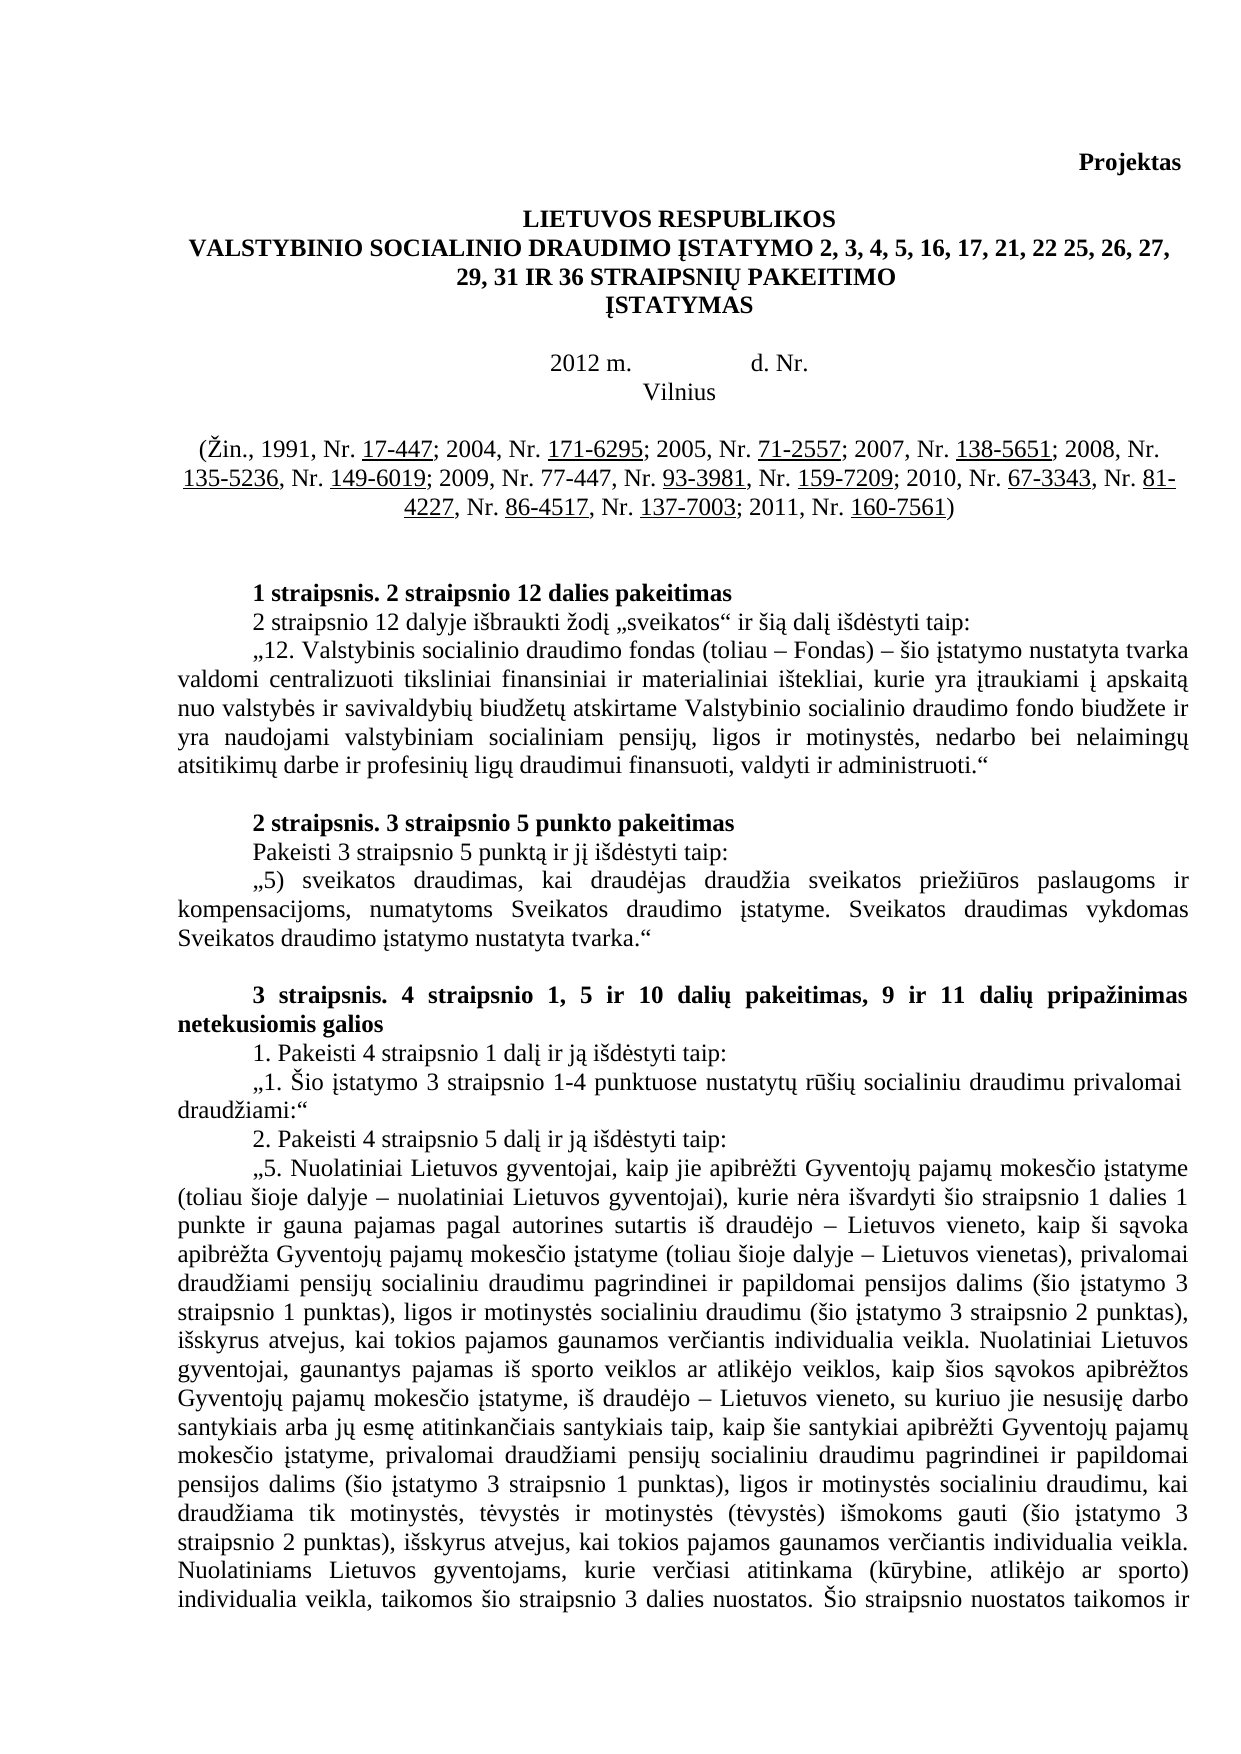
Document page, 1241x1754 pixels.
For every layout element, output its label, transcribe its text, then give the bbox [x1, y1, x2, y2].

text Vilnius [177, 377, 1181, 406]
text Projektas [177, 147, 1181, 176]
text „1. Šio įstatymo 3 straipsnio 1-4 punktuose nustatytų rūšių socialiniu draudimu privalomai draudžiami:“ [177, 1067, 1182, 1124]
text VALSTYBINIO SOCIALINIO DRAUDIMO ĮSTATYMO 2, 3, 4, 5, 16, 17, 21, 22 25, 26, 27, 29, 31 IR 36 STRAIPSNIŲ PAKEITIMO [177, 233, 1181, 291]
text „5. Nuolatiniai Lietuvos gyventojai, kaip jie apibrėžti Gyventojų pajamų mokesčio įstatyme (toliau šioje dalyje – nuolatiniai Lietuvos gyventojai), kurie nėra išvardyti šio straipsnio 1 dalies 1 punkte ir gauna pajamas pagal autorines sutartis iš draudėjo – Lietuvos vieneto, kaip ši sąvoka apibrėžta Gyventojų pajamų mokesčio įstatyme (toliau šioje dalyje – Lietuvos vienetas), privalomai draudžiami pensijų socialiniu draudimu pagrindinei ir papildomai pensijos dalims (šio įstatymo 3 straipsnio 1 punktas), ligos ir motinystės socialiniu draudimu (šio įstatymo 3 straipsnio 2 punktas), išskyrus atvejus, kai tokios pajamos gaunamos verčiantis individualia veikla. Nuolatiniai Lietuvos gyventojai, gaunantys pajamas iš sporto veiklos ar atlikėjo veiklos, kaip šios sąvokos apibrėžtos Gyventojų pajamų mokesčio įstatyme, iš draudėjo – Lietuvos vieneto, su kuriuo jie nesusiję darbo santykiais arba jų esmę atitinkančiais santykiais taip, kaip šie santykiai apibrėžti Gyventojų pajamų mokesčio įstatyme, privalomai draudžiami pensijų socialiniu draudimu pagrindinei ir papildomai pensijos dalims (šio įstatymo 3 straipsnio 1 punktas), ligos ir motinystės socialiniu draudimu, kai draudžiama tik motinystės, tėvystės ir motinystės (tėvystės) išmokoms gauti (šio įstatymo 3 straipsnio 2 punktas), išskyrus atvejus, kai tokios pajamos gaunamos verčiantis individualia veikla. Nuolatiniams Lietuvos gyventojams, kurie verčiasi atitinkama (kūrybine, atlikėjo ar sporto) individualia veikla, taikomos šio straipsnio 3 dalies nuostatos. Šio straipsnio nuostatos taikomos ir [177, 1153, 1190, 1613]
text LIETUVOS RESPUBLIKOS [177, 204, 1181, 233]
text „5) sveikatos draudimas, kai draudėjas draudžia sveikatos priežiūros paslaugoms ir kompensacijoms, numatytoms Sveikatos draudimo įstatyme. Sveikatos draudimas vykdomas Sveikatos draudimo įstatymo nustatyta tvarka.“ [177, 866, 1190, 952]
text 2 straipsnio 12 dalyje išbraukti žodį „sveikatos“ ir šią dalį išdėstyti taip: [177, 607, 1190, 636]
text Pakeisti 3 straipsnio 5 punktą ir jį išdėstyti taip: [177, 837, 1190, 866]
text ĮSTATYMAS [177, 291, 1181, 319]
text (Žin., 1991, Nr. 17-447; 2004, Nr. 171-6295; 2005, Nr. 71-2557; 2007, Nr. 138-5651; 2008, Nr. 135-5236, Nr. 149-6019; 2009, Nr. 77-447, Nr. 93-3981, Nr. 159-7209; 2010, Nr. 67-3343, Nr. 81-4227, Nr. 86-4517, Nr. 137-7003; 2011, Nr. 160-7561) [177, 434, 1181, 521]
text 2012 m. d. Nr. [177, 348, 1181, 377]
text „12. Valstybinis socialinio draudimo fondas (toliau – Fondas) – šio įstatymo nustatyta tvarka valdomi centralizuoti tiksliniai finansiniai ir materialiniai ištekliai, kurie yra įtraukiami į apskaitą nuo valstybės ir savivaldybių biudžetų atskirtame Valstybinio socialinio draudimo fondo biudžete ir yra naudojami valstybiniam socialiniam pensijų, ligos ir motinystės, nedarbo bei nelaimingų atsitikimų darbe ir profesinių ligų draudimui finansuoti, valdyti ir administruoti.“ [177, 636, 1190, 779]
text 1. Pakeisti 4 straipsnio 1 dalį ir ją išdėstyti taip: [177, 1038, 1190, 1067]
text 3 straipsnis. 4 straipsnio 1, 5 ir 10 dalių pakeitimas, 9 ir 11 dalių pripažinimas netekusiomis galios [177, 981, 1190, 1038]
text 2. Pakeisti 4 straipsnio 5 dalį ir ją išdėstyti taip: [177, 1124, 1190, 1153]
text 2 straipsnis. 3 straipsnio 5 punkto pakeitimas [177, 808, 1190, 837]
text 1 straipsnis. 2 straipsnio 12 dalies pakeitimas [177, 578, 1190, 607]
